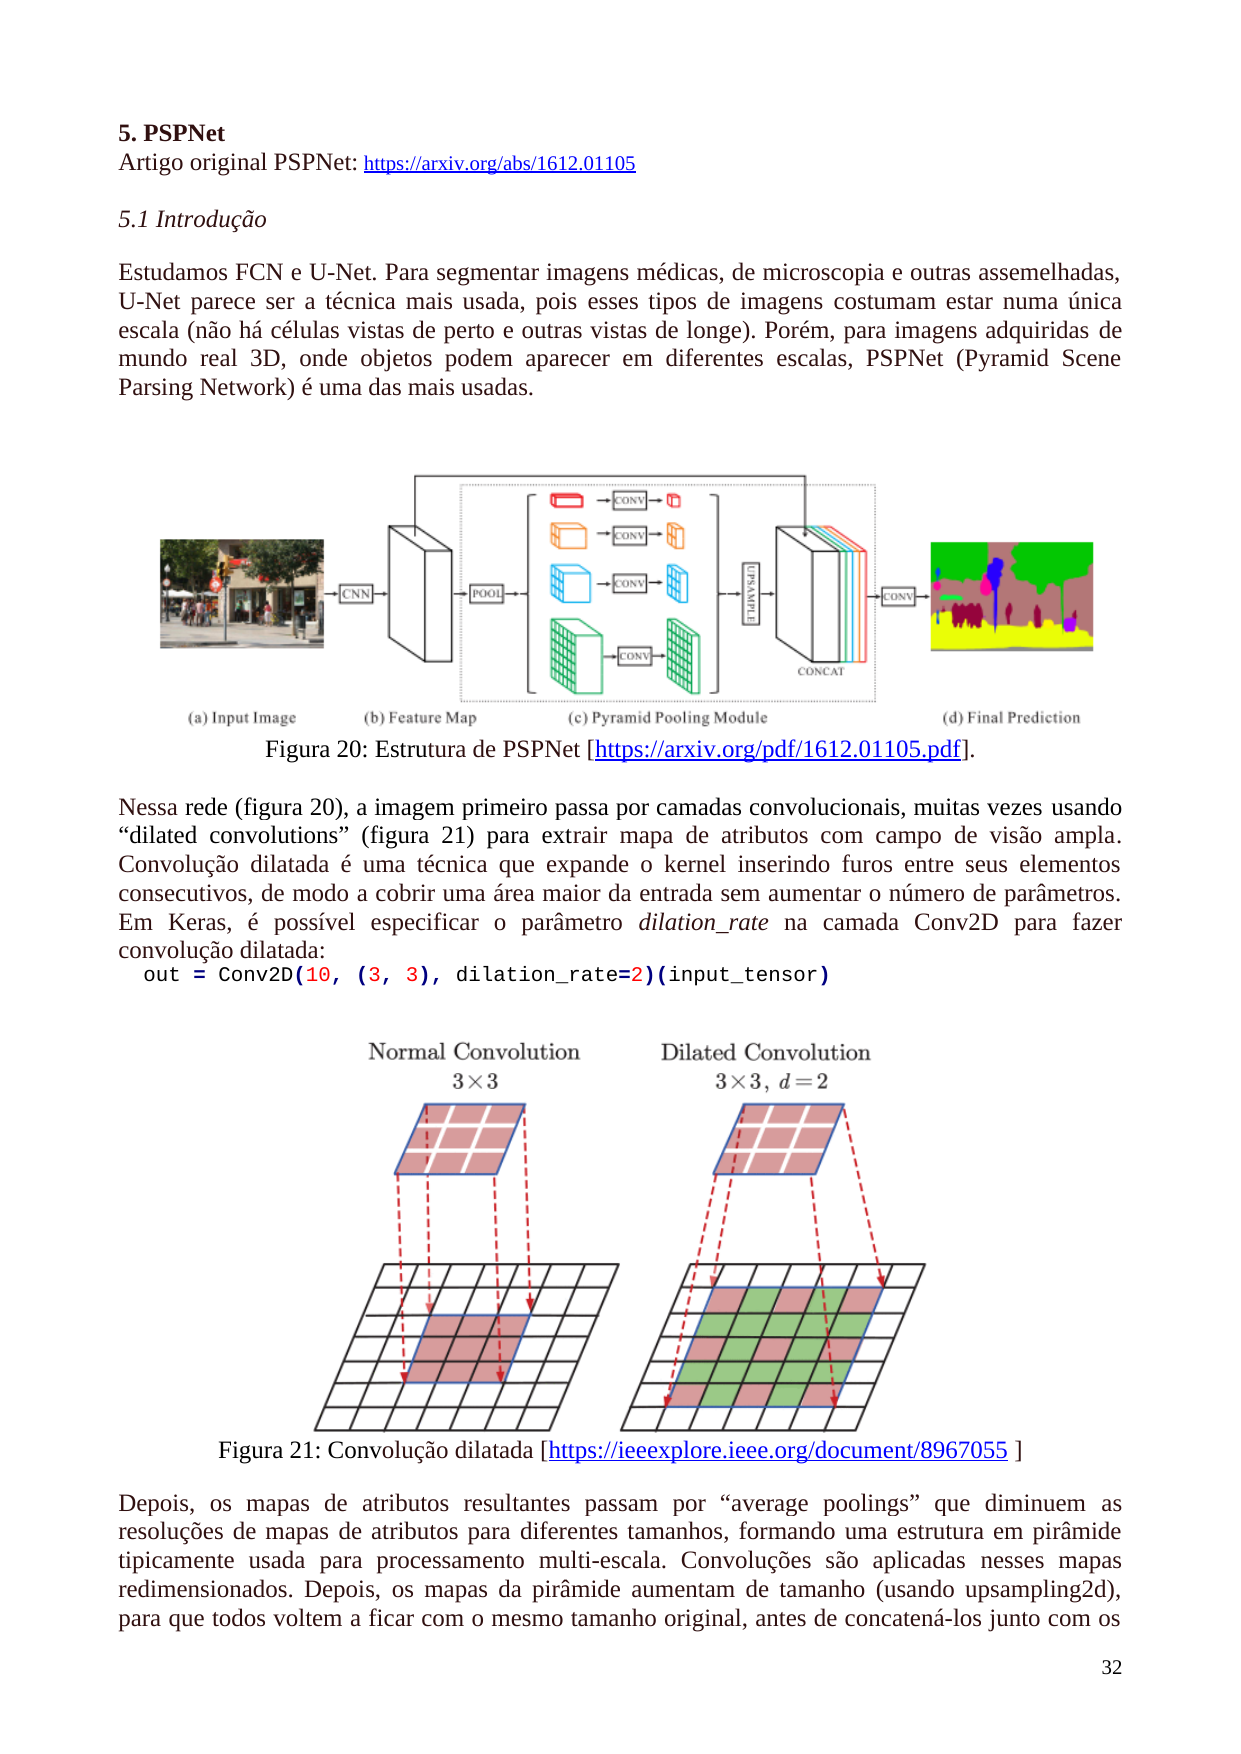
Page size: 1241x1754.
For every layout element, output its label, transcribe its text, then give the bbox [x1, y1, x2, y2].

text out = Conv2D(10, (3, 3), dilation_rate=2)(input_tensor) [118, 964, 1122, 988]
text Artigo original PSPNet: https://arxiv.org/abs/1612.01105 [118, 147, 1122, 176]
text Nessa rede (figura 20), a imagem primeiro passa por camadas convolucionais, muitas vezes usando “dilated convolutions” (figura 21) para extrair mapa de atributos com campo de visão ampla. Convolução dilatada é uma técnica que expande o kernel inserindo furos entre seus elementos consecutivos, de modo a cobrir uma área maior da entrada sem aumentar o número de parâmetros. Em Keras, é possível especificar o parâmetro dilation_rate na camada Conv2D para fazer convolução dilatada: [118, 792, 1122, 964]
text Depois, os mapas de atributos resultantes passam por “average poolings” que diminuem as resoluções de mapas de atributos para diferentes tamanhos, formando uma estrutura em pirâmide tipicamente usada para processamento multi-escala. Convoluções são aplicadas nesses mapas redimensionados. Depois, os mapas da pirâmide aumentam de tamanho (usando upsampling2d), para que todos voltem a ficar com o mesmo tamanho original, antes de concatená-los junto com os [118, 1488, 1122, 1631]
text 5.1 Introdução [118, 204, 1122, 233]
picture [118, 429, 1123, 735]
text Figura 21: Convolução dilatada [https://ieeexplore.ieee.org/document/8967055 ] [118, 1435, 1122, 1463]
text 5. PSPNet [118, 118, 1122, 147]
text Figura 20: Estrutura de PSPNet [https://arxiv.org/pdf/1612.01105.pdf]. [118, 735, 1122, 763]
picture [312, 1036, 929, 1435]
text Estudamos FCN e U-Net. Para segmentar imagens médicas, de microscopia e outras assemelhadas, U-Net parece ser a técnica mais usada, pois esses tipos de imagens costumam estar numa única escala (não há células vistas de perto e outras vistas de longe). Porém, para imagens adquiridas de mundo real 3D, onde objetos podem aparecer em diferentes escalas, PSPNet (Pyramid Scene Parsing Network) é uma das mais usadas. [118, 257, 1122, 401]
